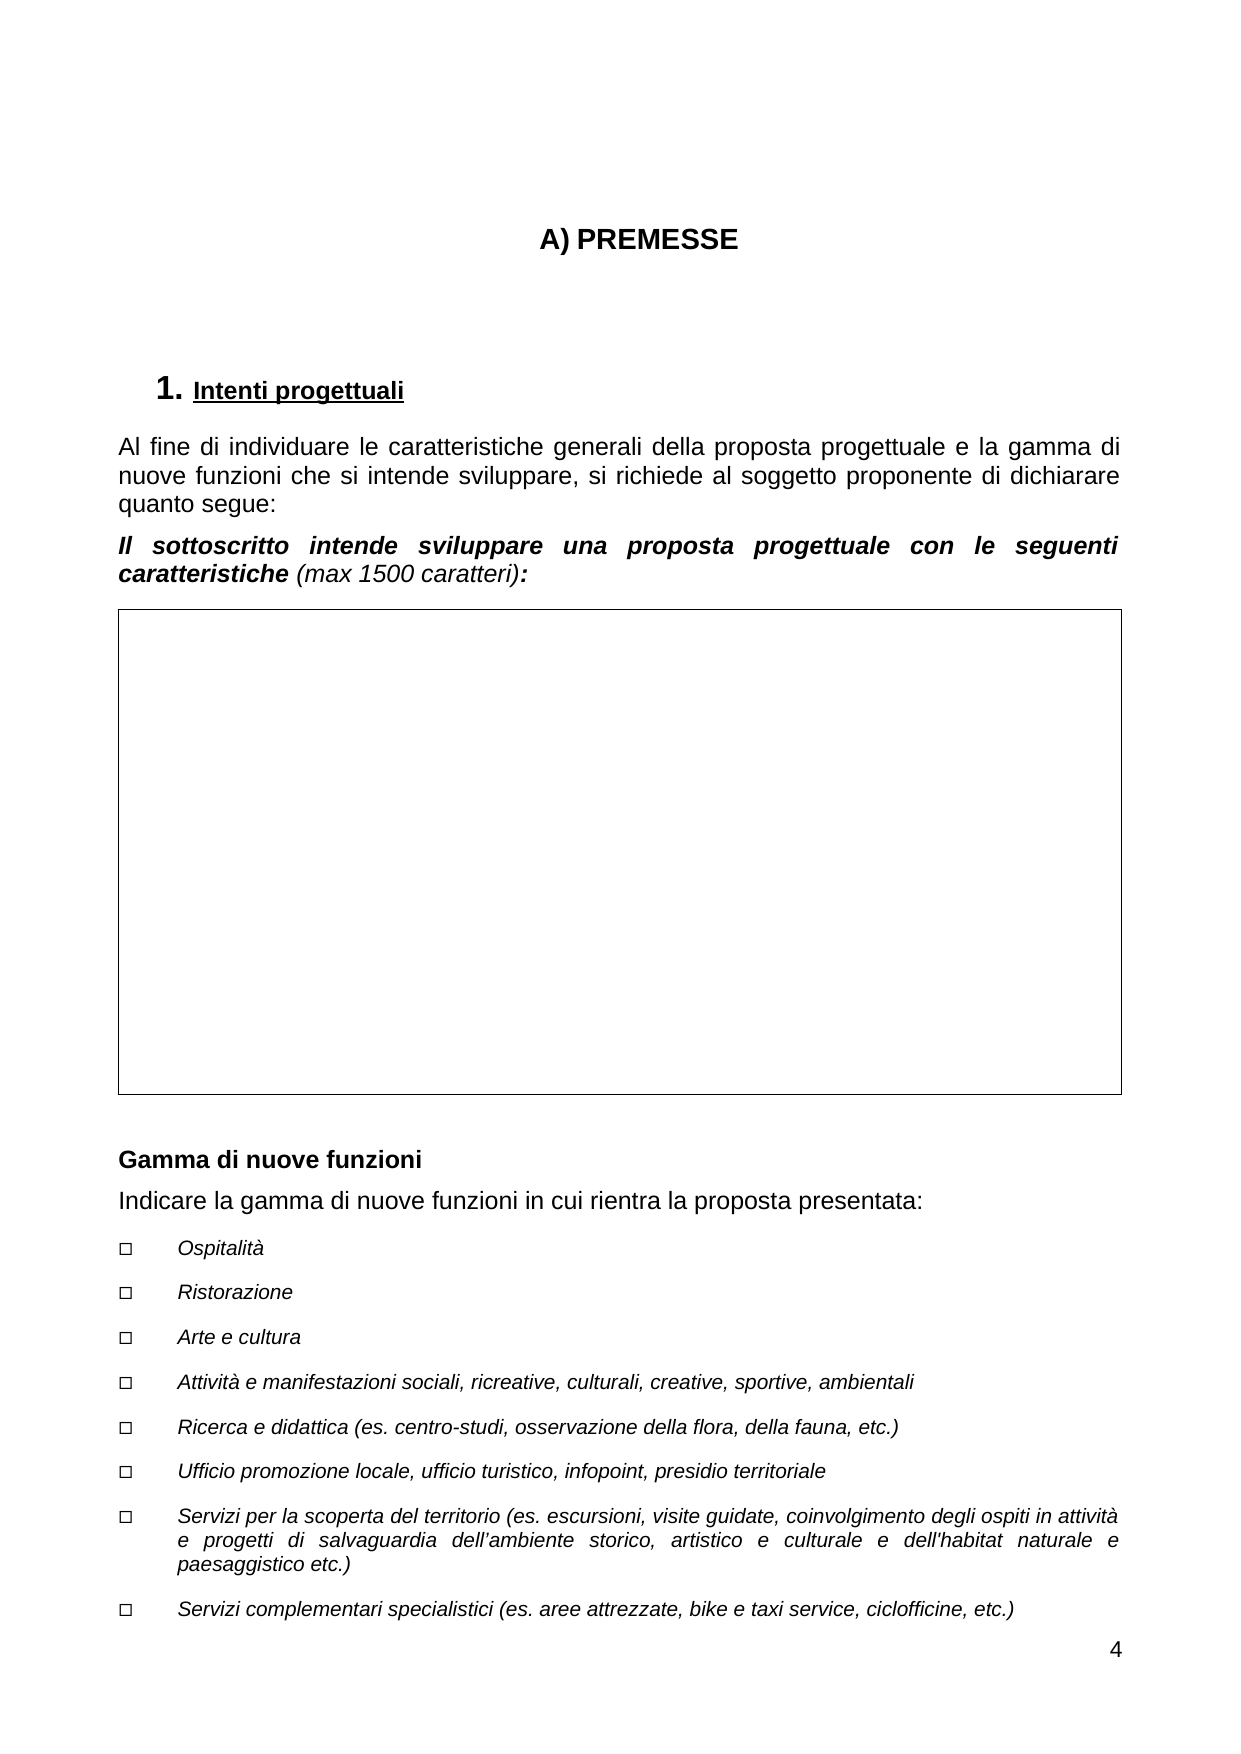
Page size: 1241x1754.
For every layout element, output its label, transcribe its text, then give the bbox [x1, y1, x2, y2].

list Ricerca e didattica (es. centro-studi, osservazione della flora, della fauna, etc.) [118, 1414, 1122, 1438]
text Indicare la gamma di nuove funzioni in cui rientra la proposta presentata: [118, 1186, 1122, 1214]
list PREMESSE [156, 222, 1122, 256]
list Intenti progettuali [156, 368, 1122, 407]
list Attività e manifestazioni sociali, ricreative, culturali, creative, sportive, ambientali [118, 1370, 1122, 1394]
text Gamma di nuove funzioni [118, 1144, 1122, 1173]
list Ristorazione [118, 1280, 1122, 1304]
list Ufficio promozione locale, ufficio turistico, infopoint, presidio territoriale [118, 1459, 1122, 1483]
text Al fine di individuare le caratteristiche generali della proposta progettuale e la gamma di nuove funzioni che si intende sviluppare, si richiede al soggetto proponente di dichiarare quanto segue: [118, 432, 1122, 518]
table_header [119, 610, 1121, 1094]
list Arte e cultura [118, 1325, 1122, 1349]
text Il sottoscritto intende sviluppare una proposta progettuale con le seguenti caratteristiche (max 1500 caratteri): [118, 531, 1122, 588]
list Servizi per la scoperta del territorio (es. escursioni, visite guidate, coinvolgimento degli ospiti in attività e progetti di salvaguardia dell’ambiente storico, artistico e culturale e dell'habitat naturale e paesaggistico etc.) [118, 1504, 1122, 1576]
list Servizi complementari specialistici (es. aree attrezzate, bike e taxi service, ciclofficine, etc.) [118, 1597, 1122, 1621]
list Ospitalità [118, 1235, 1122, 1259]
